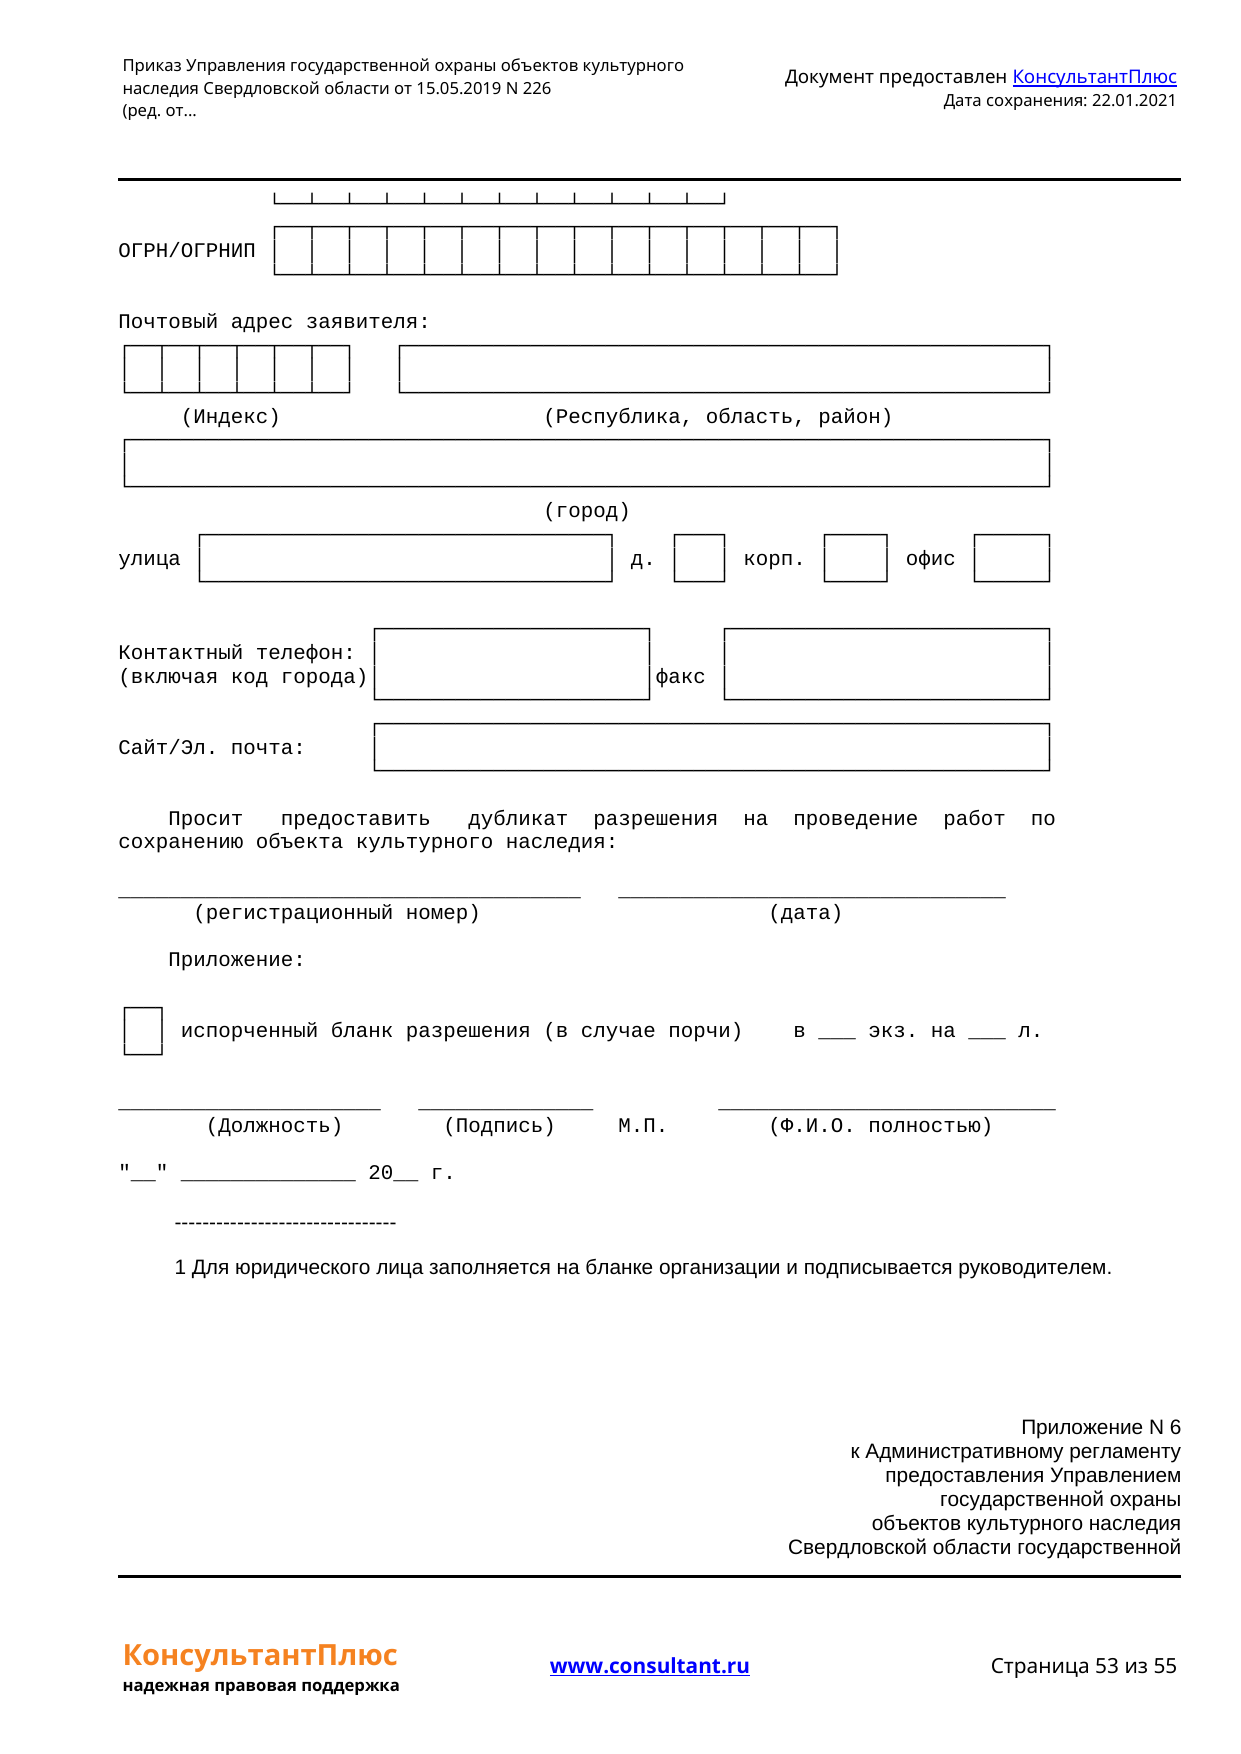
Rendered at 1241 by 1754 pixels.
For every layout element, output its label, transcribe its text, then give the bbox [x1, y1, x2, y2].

text Приложение: [118, 949, 1181, 973]
text предоставления Управлением [118, 1463, 1181, 1487]
text Контактный телефон: │ │ │ │ [118, 642, 1181, 666]
text (регистрационный номер) (дата) [118, 902, 1181, 926]
text Просит предоставить дубликат разрешения на проведение работ по [118, 808, 1181, 831]
text (включая код города)│ │факс │ │ [725, 666, 1049, 689]
text (включая код города)│ │факс │ │ [650, 666, 724, 689]
text _____________________________________ _______________________________ [118, 878, 1181, 902]
text "__" ______________ 20__ г. [118, 1162, 1181, 1186]
text ОГРН/ОГРНИП │ │ │ │ │ │ │ │ │ │ │ │ │ │ │ │ [118, 240, 1181, 264]
subtitle Приложение N 6 [118, 1415, 1181, 1439]
text ┌────────────────────────────────┐ ┌───┐ ┌────┐ ┌─────┐ [118, 524, 1181, 547]
text ┌─────────────────────────────────────────────────────┐ [118, 713, 1181, 737]
text │ │ [1050, 453, 1181, 477]
text └──┴──┴──┴──┴──┴──┴──┴──┴──┴──┴──┴──┘ [118, 193, 1181, 216]
text _____________________ ______________ ___________________________ [118, 1091, 1181, 1115]
text │ │ испорченный бланк разрешения (в случае порчи) в ___ экз. на ___ л. [118, 1020, 1181, 1044]
text Свердловской области государственной [118, 1535, 1181, 1559]
text (включая код города)│ │факс │ │ [118, 666, 374, 689]
text │ │ [118, 453, 124, 477]
text (город) [118, 500, 1181, 524]
text государственной охраны [118, 1487, 1181, 1511]
text └──┴──┴──┴──┴──┴──┘ └───────────────────────────────────────────────────┘ [118, 382, 1181, 406]
text -------------------------------- [118, 1210, 1181, 1234]
text │ │ │ │ │ │ │ │ │ [118, 358, 1181, 382]
text Сайт/Эл. почта: │ │ [1050, 737, 1181, 760]
text ┌─────────────────────────────────────────────────────────────────────────┐ [118, 429, 1181, 453]
text ┌─────────────────────┐ ┌─────────────────────────┐ [118, 618, 1181, 642]
text 1 Для юридического лица заполняется на бланке организации и подписывается руководителем. [118, 1255, 1181, 1279]
text сохранению объекта культурного наследия: [118, 831, 1181, 855]
text │ │ [125, 453, 1049, 477]
text ┌──┐ [118, 997, 1181, 1020]
text └─────────────────────────────────────────────────────┘ [118, 760, 1181, 784]
text к Административному регламенту [118, 1439, 1181, 1463]
text (Индекс) (Республика, область, район) [118, 406, 1181, 429]
text Почтовый адрес заявителя: [118, 311, 1181, 335]
text └────────────────────────────────┘ └───┘ └────┘ └─────┘ [118, 571, 1181, 595]
text └──┘ [118, 1044, 1181, 1068]
text (включая код города)│ │факс │ │ [375, 666, 649, 689]
text ┌──┬──┬──┬──┬──┬──┬──┬──┬──┬──┬──┬──┬──┬──┬──┐ [118, 216, 1181, 240]
text ┌──┬──┬──┬──┬──┬──┐ ┌───────────────────────────────────────────────────┐ [118, 335, 1181, 358]
text улица │ │ д. │ │ корп. │ │ офис │ │ [118, 547, 1181, 571]
text (Должность) (Подпись) М.П. (Ф.И.О. полностью) [118, 1115, 1181, 1139]
text └─────────────────────────────────────────────────────────────────────────┘ [118, 477, 1181, 500]
text объектов культурного наследия [118, 1511, 1181, 1535]
text Сайт/Эл. почта: │ │ [375, 737, 1049, 760]
text (включая код города)│ │факс │ │ [1050, 666, 1181, 689]
text └─────────────────────┘ └─────────────────────────┘ [118, 689, 1181, 713]
text Сайт/Эл. почта: │ │ [118, 737, 374, 760]
text └──┴──┴──┴──┴──┴──┴──┴──┴──┴──┴──┴──┴──┴──┴──┘ [118, 264, 1181, 287]
